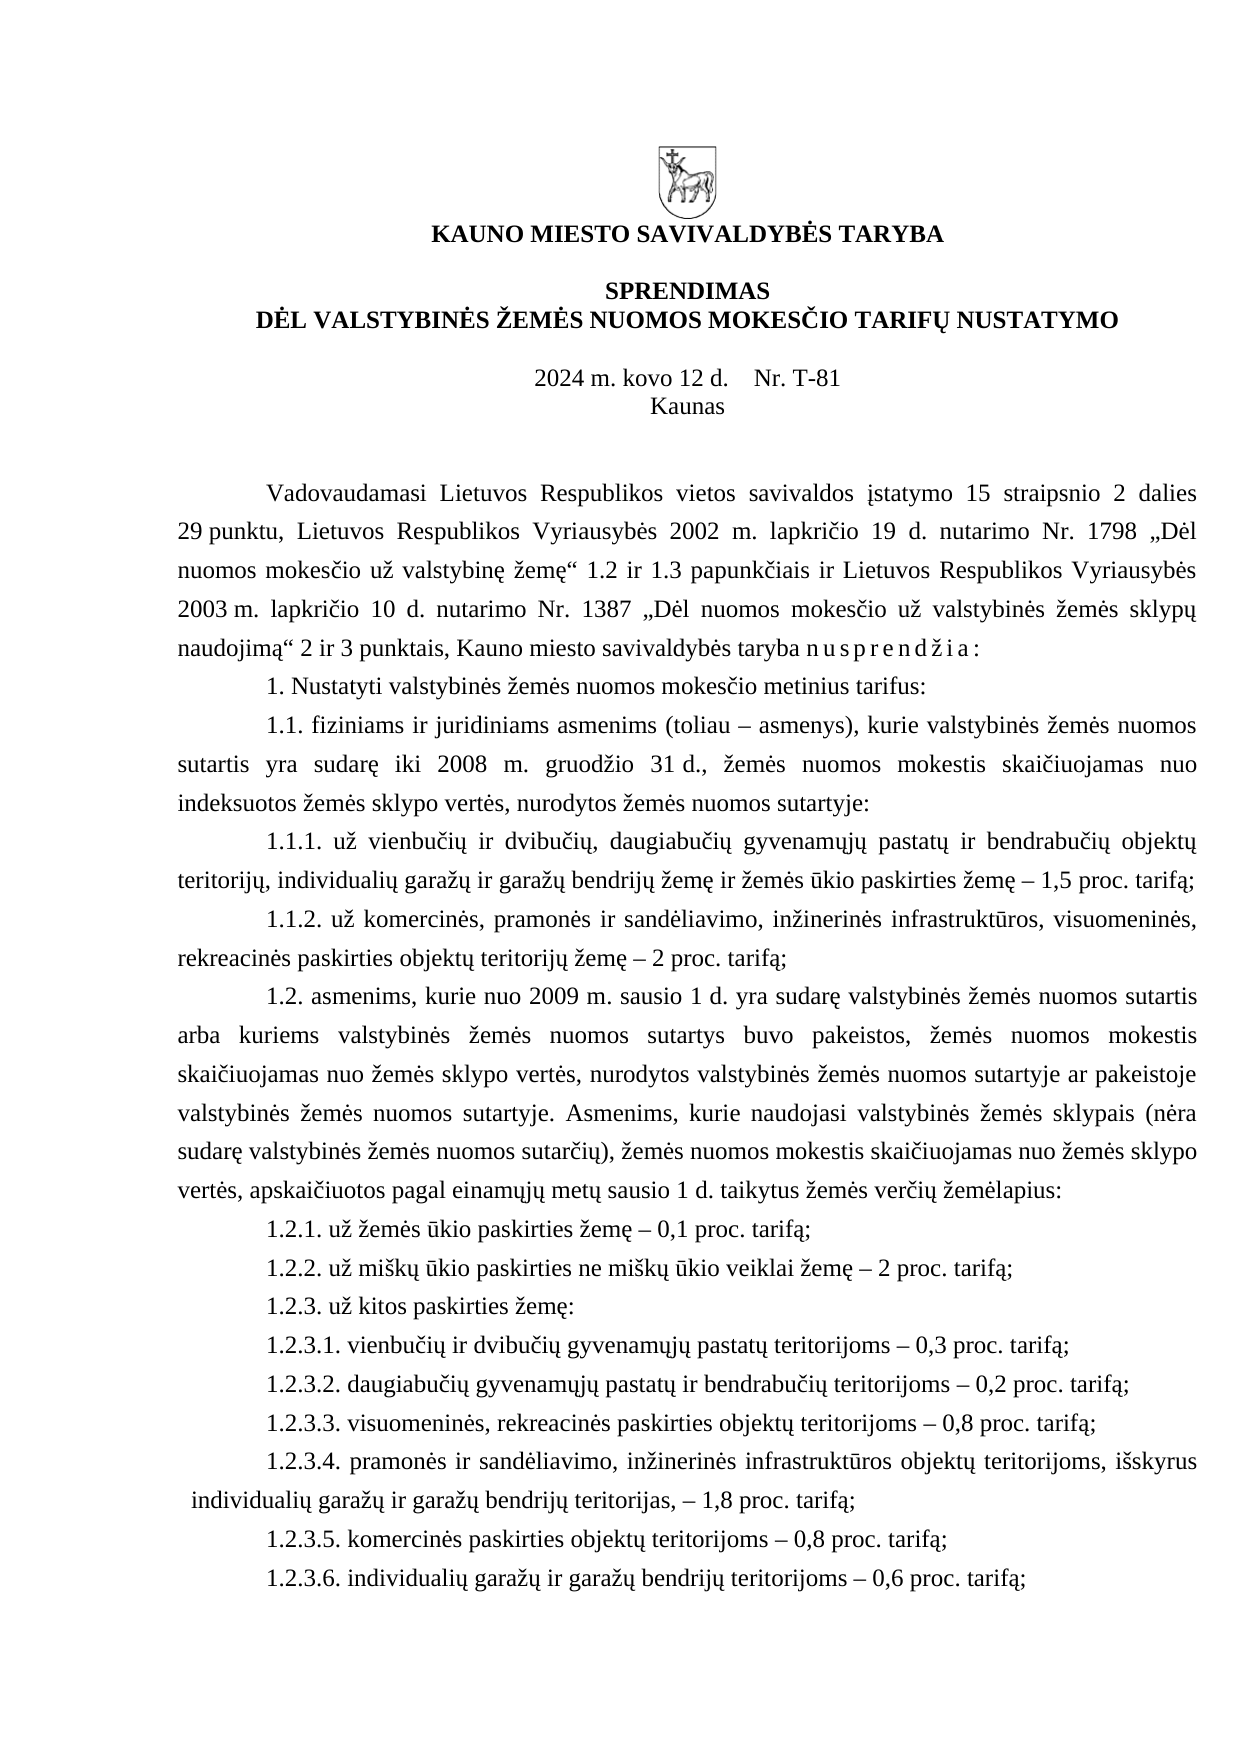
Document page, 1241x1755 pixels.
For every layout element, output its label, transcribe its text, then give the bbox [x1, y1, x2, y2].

text 1.2.3. už kitos paskirties žemę: [177, 1291, 1198, 1320]
text DĖL VALSTYBINĖS ŽEMĖS NUOMOS MOKESČIO TARIFŲ NUSTATYMO [177, 305, 1198, 334]
text 1.1.1. už vienbučių ir dvibučių, daugiabučių gyvenamųjų pastatų ir bendrabučių objektų teritorijų, individualių garažų ir garažų bendrijų žemę ir žemės ūkio paskirties žemę – 1,5 proc. tarifą; [177, 826, 1198, 894]
text 1.2.3.1. vienbučių ir dvibučių gyvenamųjų pastatų teritorijoms – 0,3 proc. tarifą; [252, 1330, 1198, 1359]
text 1.1. fiziniams ir juridiniams asmenims (toliau – asmenys), kurie valstybinės žemės nuomos sutartis yra sudarę iki 2008 m. gruodžio 31 d., žemės nuomos mokestis skaičiuojamas nuo indeksuotos žemės sklypo vertės, nurodytos žemės nuomos sutartyje: [177, 710, 1198, 816]
text 1.2.2. už miškų ūkio paskirties ne miškų ūkio veiklai žemę – 2 proc. tarifą; [177, 1253, 1198, 1281]
text Vadovaudamasi Lietuvos Respublikos vietos savivaldos įstatymo 15 straipsnio 2 dalies 29 punktu, Lietuvos Respublikos Vyriausybės 2002 m. lapkričio 19 d. nutarimo Nr. 1798 „Dėl nuomos mokesčio už valstybinę žemę“ 1.2 ir 1.3 papunkčiais ir Lietuvos Respublikos Vyriausybės 2003 m. lapkričio 10 d. nutarimo Nr. 1387 „Dėl nuomos mokesčio už valstybinės žemės sklypų naudojimą“ 2 ir 3 punktais, Kauno miesto savivaldybės taryba nusprendžia: [177, 478, 1198, 661]
text 1.1.2. už komercinės, pramonės ir sandėliavimo, inžinerinės infrastruktūros, visuomeninės, rekreacinės paskirties objektų teritorijų žemę – 2 proc. tarifą; [177, 904, 1198, 971]
text 1.2.1. už žemės ūkio paskirties žemę – 0,1 proc. tarifą; [177, 1214, 1198, 1243]
text 1. Nustatyti valstybinės žemės nuomos mokesčio metinius tarifus: [177, 671, 1198, 700]
text Kaunas [177, 391, 1198, 420]
text KAUNO MIESTO SAVIVALDYBĖS TARYBA [177, 219, 1198, 248]
text 2024 m. kovo 12 d. Nr. T-81 [177, 363, 1198, 391]
text 1.2.3.3. visuomeninės, rekreacinės paskirties objektų teritorijoms – 0,8 proc. tarifą; [191, 1408, 1198, 1436]
text 1.2. asmenims, kurie nuo 2009 m. sausio 1 d. yra sudarę valstybinės žemės nuomos sutartis arba kuriems valstybinės žemės nuomos sutartys buvo pakeistos, žemės nuomos mokestis skaičiuojamas nuo žemės sklypo vertės, nurodytos valstybinės žemės nuomos sutartyje ar pakeistoje valstybinės žemės nuomos sutartyje. Asmenims, kurie naudojasi valstybinės žemės sklypais (nėra sudarę valstybinės žemės nuomos sutarčių), žemės nuomos mokestis skaičiuojamas nuo žemės sklypo vertės, apskaičiuotos pagal einamųjų metų sausio 1 d. taikytus žemės verčių žemėlapius: [177, 981, 1198, 1204]
text 1.2.3.6. individualių garažų ir garažų bendrijų teritorijoms – 0,6 proc. tarifą; [191, 1563, 1198, 1591]
text 1.2.3.4. pramonės ir sandėliavimo, inžinerinės infrastruktūros objektų teritorijoms, išskyrus individualių garažų ir garažų bendrijų teritorijas, – 1,8 proc. tarifą; [191, 1446, 1198, 1514]
text 1.2.3.2. daugiabučių gyvenamųjų pastatų ir bendrabučių teritorijoms – 0,2 proc. tarifą; [191, 1369, 1198, 1398]
text 1.2.3.5. komercinės paskirties objektų teritorijoms – 0,8 proc. tarifą; [191, 1524, 1198, 1553]
text SPRENDIMAS [177, 276, 1198, 305]
